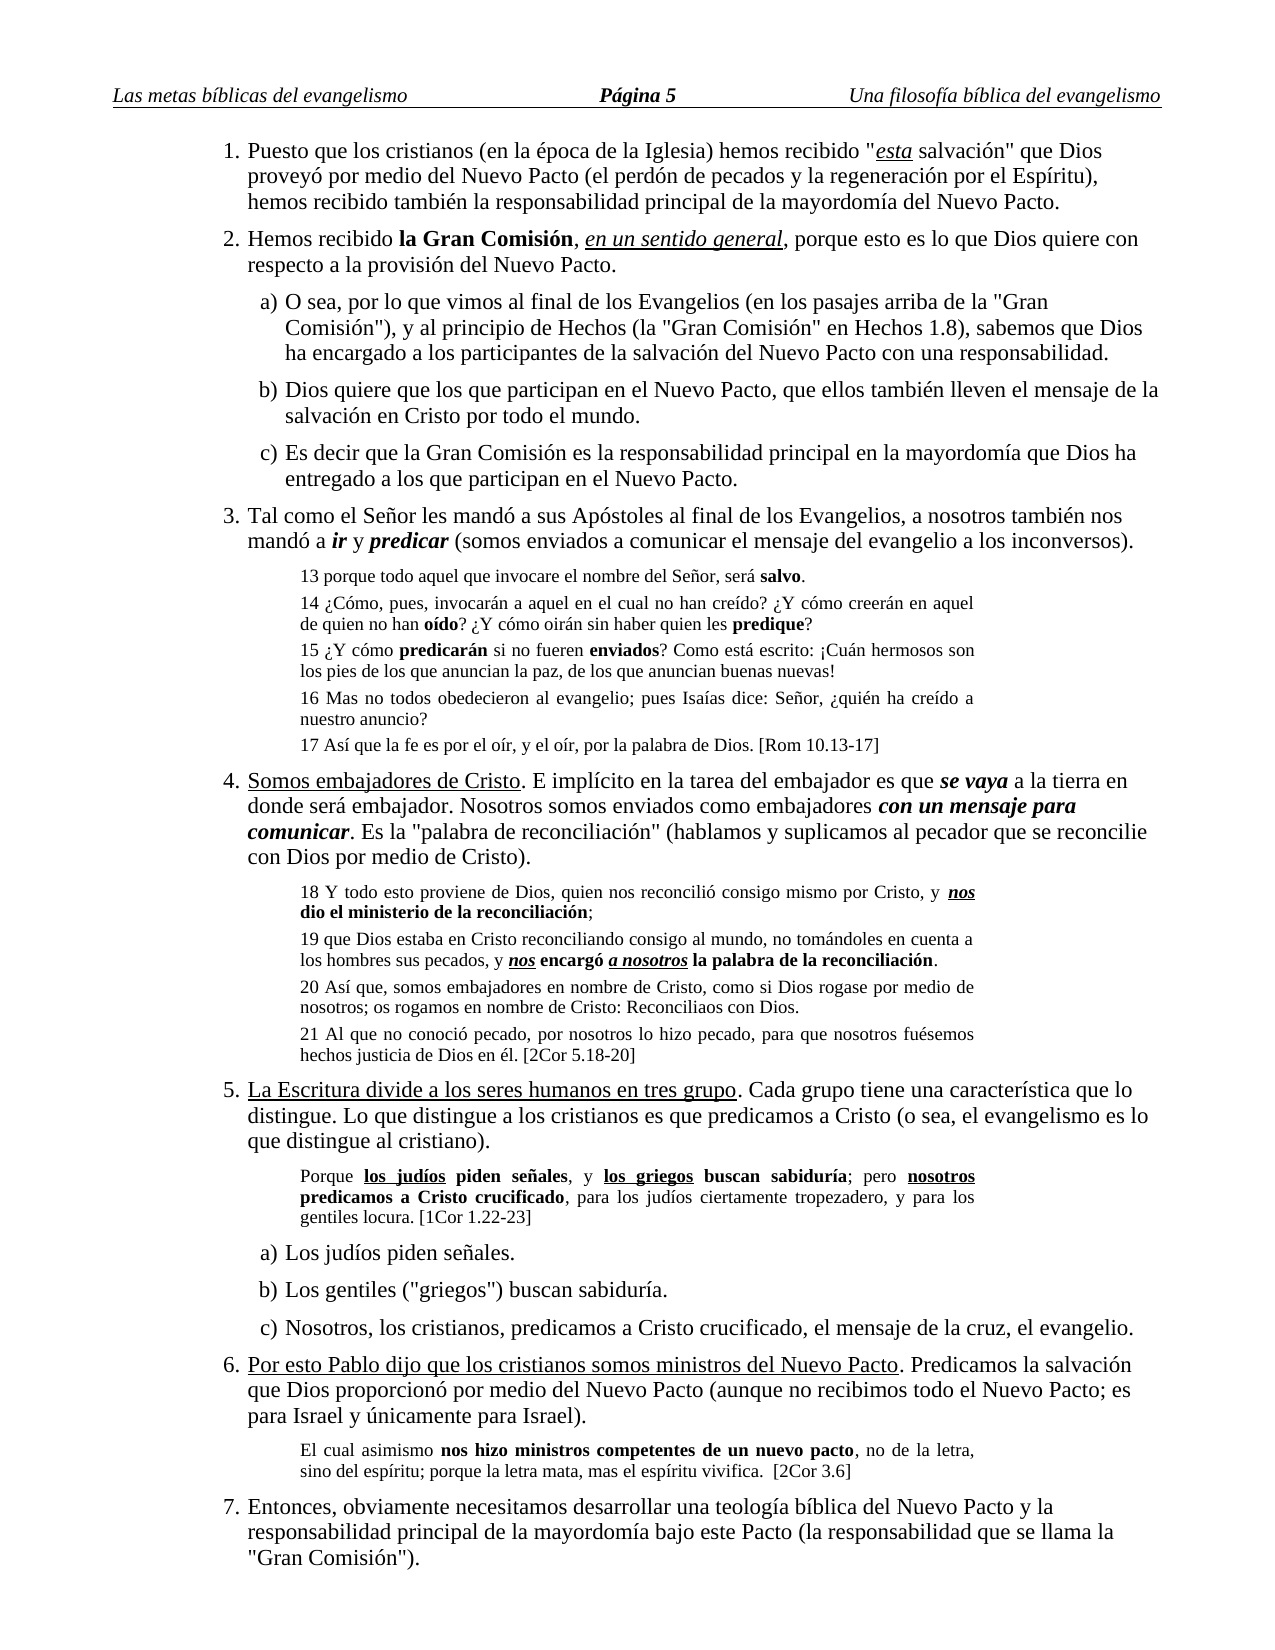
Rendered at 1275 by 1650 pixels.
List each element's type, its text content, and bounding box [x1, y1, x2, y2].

list Entonces, obviamente necesitamos desarrollar una teología bíblica del Nuevo Pacto y la responsabilidad principal de la mayordomía bajo este Pacto (la responsabilidad que se llama la "Gran Comisión"). [187, 1494, 1162, 1570]
text 14 ¿Cómo, pues, invocarán a aquel en el cual no han creído? ¿Y cómo creerán en aquel de quien no han oído? ¿Y cómo oirán sin haber quien les predique? [300, 593, 975, 634]
list O sea, por lo que vimos al final de los Evangelios (en los pasajes arriba de la "Gran Comisión"), y al principio de Hechos (la "Gran Comisión" en Hechos 1.8), sabemos que Dios ha encargado a los participantes de la salvación del Nuevo Pacto con una responsabilidad. [225, 289, 1162, 365]
text 15 ¿Y cómo predicarán si no fueren enviados? Como está escrito: ¡Cuán hermosos son los pies de los que anuncian la paz, de los que anuncian buenas nuevas! [300, 640, 975, 682]
text 18 Y todo esto proviene de Dios, quien nos reconcilió consigo mismo por Cristo, y nos dio el ministerio de la reconciliación; [300, 881, 975, 923]
text 17 Así que la fe es por el oír, y el oír, por la palabra de Dios. [Rom 10.13-17] [300, 735, 975, 756]
text 16 Mas no todos obedecieron al evangelio; pues Isaías dice: Señor, ¿quién ha creído a nuestro anuncio? [300, 688, 975, 729]
text 13 porque todo aquel que invocare el nombre del Señor, será salvo. [300, 566, 975, 587]
list Tal como el Señor les mandó a sus Apóstoles al final de los Evangelios, a nosotros también nos mandó a ir y predicar (somos enviados a comunicar el mensaje del evangelio a los inconversos). [187, 503, 1162, 554]
text El cual asimismo nos hizo ministros competentes de un nuevo pacto, no de la letra, sino del espíritu; porque la letra mata, mas el espíritu vivifica. [2Cor 3.6] [300, 1440, 975, 1482]
text 20 Así que, somos embajadores en nombre de Cristo, como si Dios rogase por medio de nosotros; os rogamos en nombre de Cristo: Reconciliaos con Dios. [300, 976, 975, 1018]
list Es decir que la Gran Comisión es la responsabilidad principal en la mayordomía que Dios ha entregado a los que participan en el Nuevo Pacto. [225, 440, 1162, 491]
list Dios quiere que los que participan en el Nuevo Pacto, que ellos también lleven el mensaje de la salvación en Cristo por todo el mundo. [225, 377, 1162, 428]
list Los judíos piden señales. [225, 1240, 1162, 1265]
list Hemos recibido la Gran Comisión, en un sentido general, porque esto es lo que Dios quiere con respecto a la provisión del Nuevo Pacto. [187, 226, 1162, 277]
list La Escritura divide a los seres humanos en tres grupo. Cada grupo tiene una característica que lo distingue. Lo que distingue a los cristianos es que predicamos a Cristo (o sea, el evangelismo es lo que distingue al cristiano). [187, 1077, 1162, 1154]
list Somos embajadores de Cristo. E implícito en la tarea del embajador es que se vaya a la tierra en donde será embajador. Nosotros somos enviados como embajadores con un mensaje para comunicar. Es la "palabra de reconciliación" (hablamos y suplicamos al pecador que se reconcilie con Dios por medio de Cristo). [187, 768, 1162, 869]
list Los gentiles ("griegos") buscan sabiduría. [225, 1277, 1162, 1303]
list Puesto que los cristianos (en la época de la Iglesia) hemos recibido "esta salvación" que Dios proveyó por medio del Nuevo Pacto (el perdón de pecados y la regeneración por el Espíritu), hemos recibido también la responsabilidad principal de la mayordomía del Nuevo Pacto. [187, 138, 1162, 214]
text Porque los judíos piden señales, y los griegos buscan sabiduría; pero nosotros predicamos a Cristo crucificado, para los judíos ciertamente tropezadero, y para los gentiles locura. [1Cor 1.22-23] [300, 1166, 975, 1228]
text 21 Al que no conoció pecado, por nosotros lo hizo pecado, para que nosotros fuésemos hechos justicia de Dios en él. [2Cor 5.18-20] [300, 1024, 975, 1065]
list Por esto Pablo dijo que los cristianos somos ministros del Nuevo Pacto. Predicamos la salvación que Dios proporcionó por medio del Nuevo Pacto (aunque no recibimos todo el Nuevo Pacto; es para Israel y únicamente para Israel). [187, 1352, 1162, 1428]
text 19 que Dios estaba en Cristo reconciliando consigo al mundo, no tomándoles en cuenta a los hombres sus pecados, y nos encargó a nosotros la palabra de la reconciliación. [300, 929, 975, 970]
list Nosotros, los cristianos, predicamos a Cristo crucificado, el mensaje de la cruz, el evangelio. [225, 1314, 1162, 1340]
